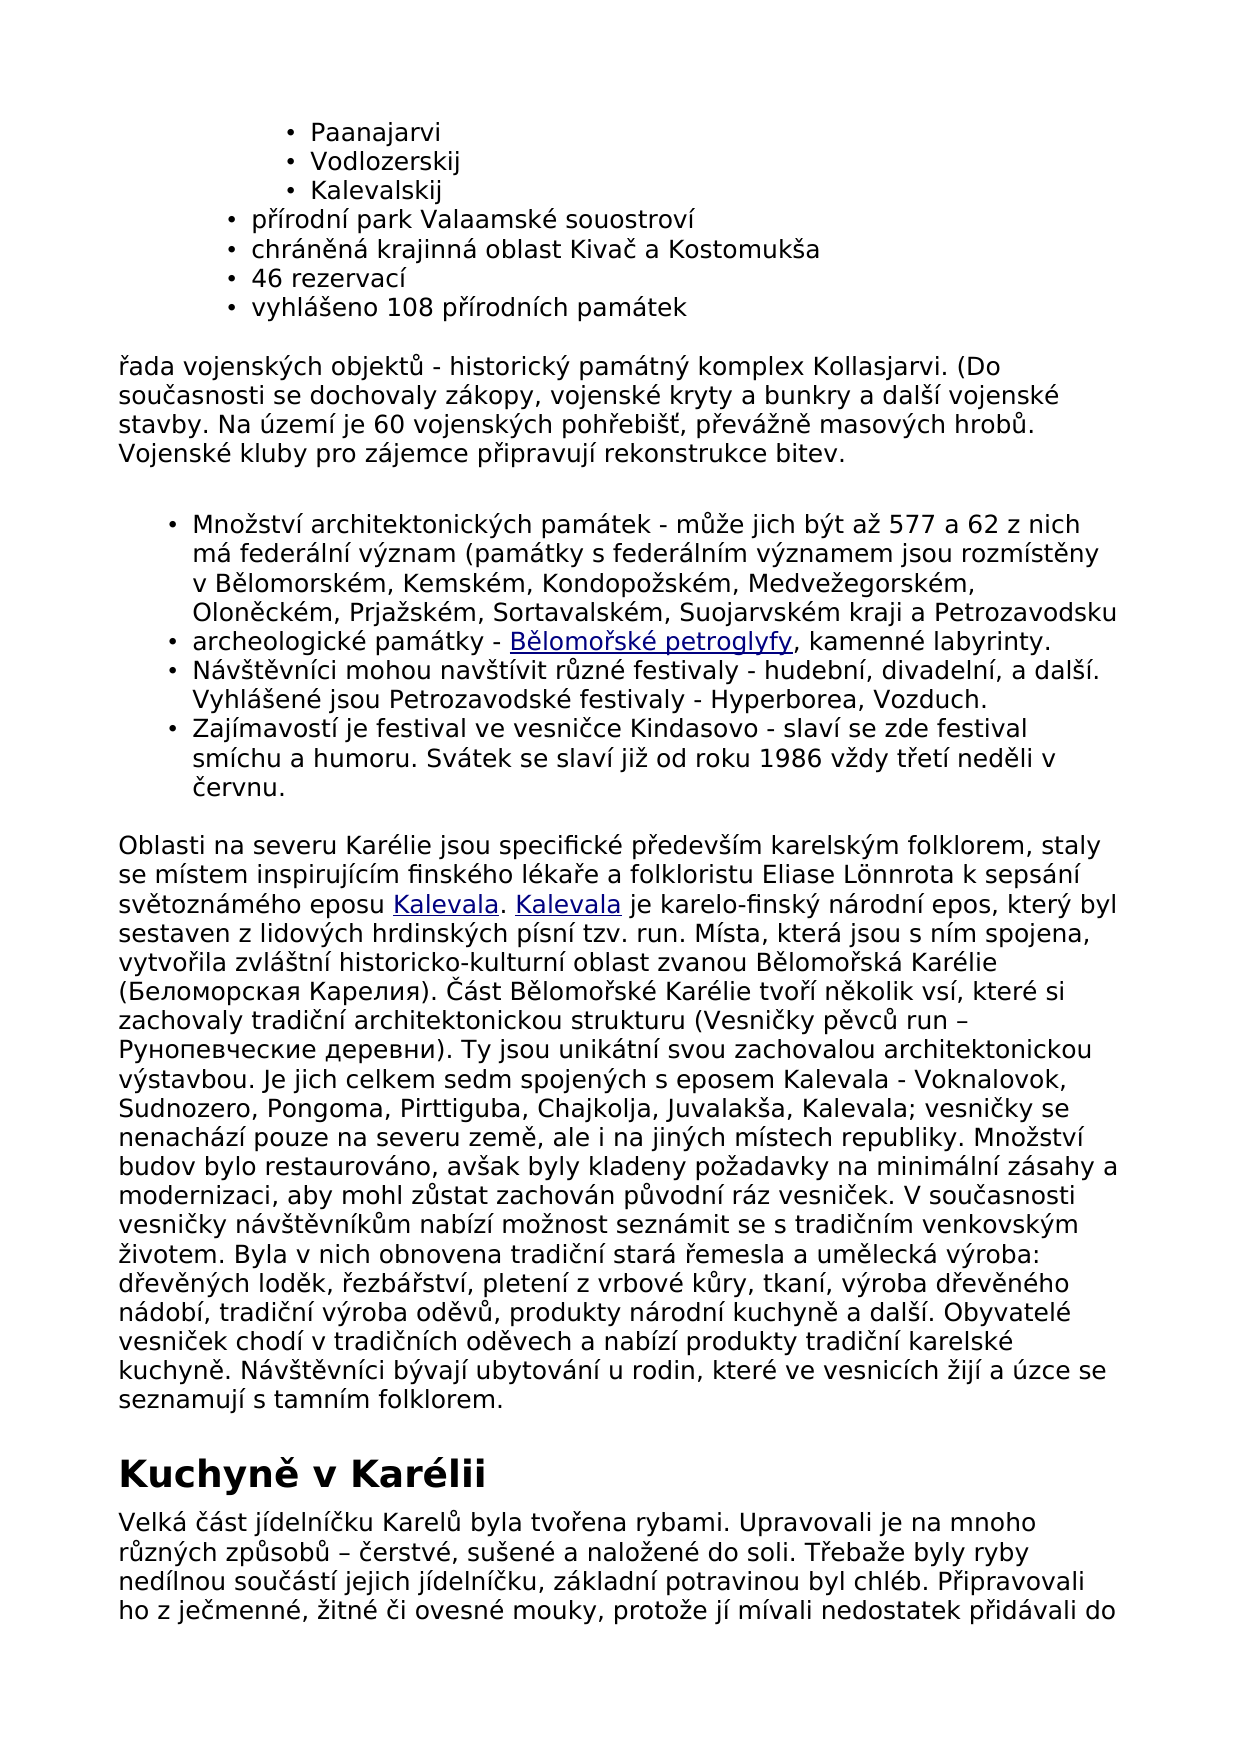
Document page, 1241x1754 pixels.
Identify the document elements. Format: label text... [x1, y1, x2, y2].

list 46 rezervací [236, 264, 1122, 293]
list Paanajarvi [295, 118, 1122, 147]
list Zajímavostí je festival ve vesničce Kindasovo - slaví se zde festival smíchu a humoru. Svátek se slaví již od roku 1986 vždy třetí neděli v červnu. [177, 714, 1122, 802]
text Oblasti na severu Karélie jsou specifické především karelským folklorem, staly se místem inspirujícím finského lékaře a folkloristu Eliase Lӧnnrota k sepsání světoznámého eposu Kalevala. Kalevala je karelo-finský národní epos, který byl sestaven z lidových hrdinských písní tzv. run. Místa, která jsou s ním spojena, vytvořila zvláštní historicko-kulturní oblast zvanou Bělomořská Karélie (Беломорская Карелия). Část Bělomořské Karélie tvoří několik vsí, které si zachovaly tradiční architektonickou strukturu (Vesničky pěvců run – Рунопевческие деревни). Ty jsou unikátní svou zachovalou architektonickou výstavbou. Je jich celkem sedm spojených s eposem Kalevala - Voknalovok, Sudnozero, Pongoma, Pirttiguba, Chajkolja, Juvalakša, Kalevala; vesničky se nenachází pouze na severu země, ale i na jiných místech republiky. Množství budov bylo restaurováno, avšak byly kladeny požadavky na minimální zásahy a modernizaci, aby mohl zůstat zachován původní ráz vesniček. V současnosti vesničky návštěvníkům nabízí možnost seznámit se s tradičním venkovským životem. Byla v nich obnovena tradiční stará řemesla a umělecká výroba: dřevěných loděk, řezbářství, pletení z vrbové kůry, tkaní, výroba dřevěného nádobí, tradiční výroba oděvů, produkty národní kuchyně a další. Obyvatelé vesniček chodí v tradičních oděvech a nabízí produkty tradiční karelské kuchyně. Návštěvníci bývají ubytování u rodin, které ve vesnicích žijí a úzce se seznamují s tamním folklorem. [118, 832, 1122, 1415]
list Kalevalskij [295, 176, 1122, 206]
list Vodlozerskij [295, 147, 1122, 176]
list archeologické památky - Bělomořské petroglyfy, kamenné labyrinty. [177, 627, 1122, 656]
text řada vojenských objektů - historický památný komplex Kollasjarvi. (Do současnosti se dochovaly zákopy, vojenské kryty a bunkry a další vojenské stavby. Na území je 60 vojenských pohřebišť, převážně masových hrobů. Vojenské kluby pro zájemce připravují rekonstrukce bitev. [118, 352, 1122, 468]
list přírodní park Valaamské souostroví [236, 206, 1122, 235]
text Velká část jídelníčku Karelů byla tvořena rybami. Upravovali je na mnoho různých způsobů – čerstvé, sušené a naložené do soli. Třebaže byly ryby nedílnou součástí jejich jídelníčku, základní potravinou byl chléb. Připravovali ho z ječmenné, žitné či ovesné mouky, protože jí mívali nedostatek přidávali do [118, 1508, 1122, 1625]
list chráněná krajinná oblast Kivač a Kostomukša [236, 235, 1122, 264]
list vyhlášeno 108 přírodních památek [236, 293, 1122, 322]
list Návštěvníci mohou navštívit různé festivaly - hudební, divadelní, a další. Vyhlášené jsou Petrozavodské festivaly - Hyperborea, Vozduch. [177, 656, 1122, 714]
subtitle Kuchyně v Karélii [118, 1452, 1122, 1496]
list Množství architektonických památek - může jich být až 577 a 62 z nich má federální význam (památky s federálním významem jsou rozmístěny v Bělomorském, Kemském, Kondopožském, Medvežegorském, Oloněckém, Prjažském, Sortavalském, Suojarvském kraji a Petrozavodsku [177, 510, 1122, 627]
